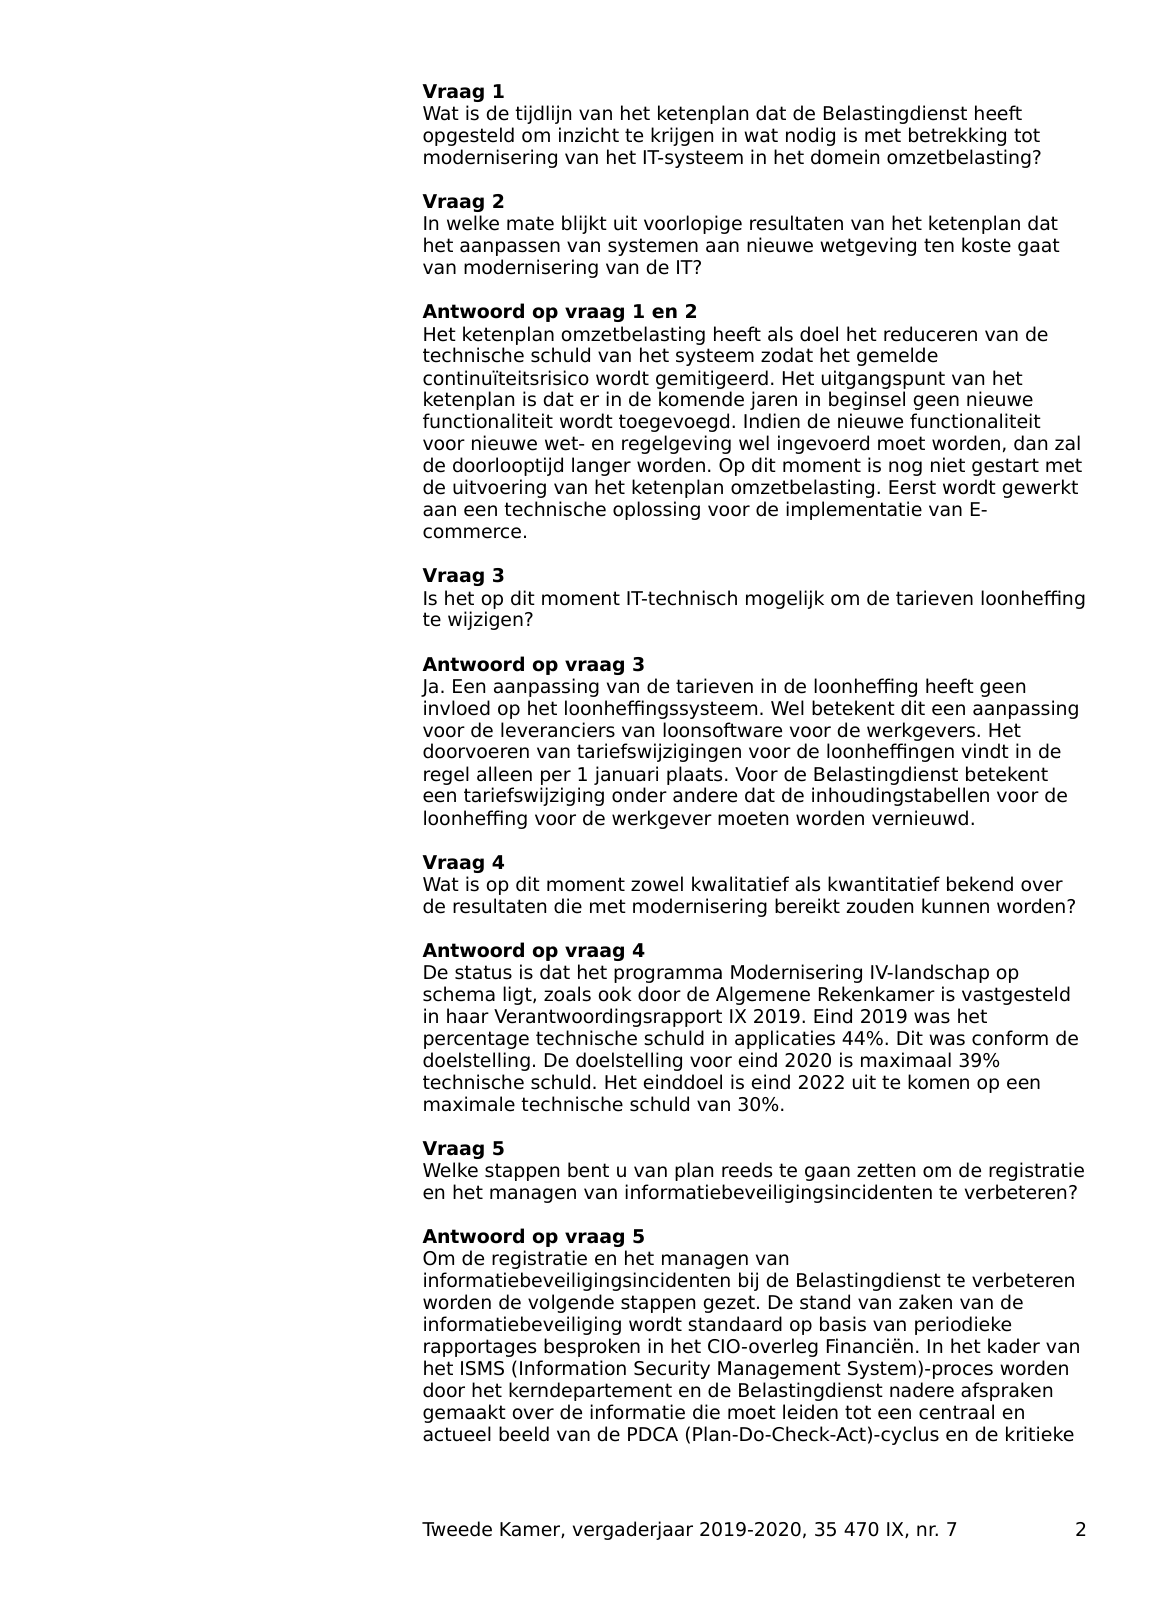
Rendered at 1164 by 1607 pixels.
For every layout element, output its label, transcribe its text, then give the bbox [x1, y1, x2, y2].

text Het ketenplan omzetbelasting heeft als doel het reduceren van de technische schuld van het systeem zodat het gemelde continuïteitsrisico wordt gemitigeerd. Het uitgangspunt van het ketenplan is dat er in de komende jaren in beginsel geen nieuwe functionaliteit wordt toegevoegd. Indien de nieuwe functionaliteit voor nieuwe wet- en regelgeving wel ingevoerd moet worden, dan zal de doorlooptijd langer worden. Op dit moment is nog niet gestart met de uitvoering van het ketenplan omzetbelasting. Eerst wordt gewerkt aan een technische oplossing voor de implementatie van E-commerce. [422, 323, 1087, 543]
text Wat is de tijdlijn van het ketenplan dat de Belastingdienst heeft opgesteld om inzicht te krijgen in wat nodig is met betrekking tot modernisering van het IT-systeem in het domein omzetbelasting? [422, 103, 1087, 169]
subtitle Vraag 5 [422, 1138, 1087, 1160]
text Ja. Een aanpassing van de tarieven in de loonheffing heeft geen invloed op het loonheffingssysteem. Wel betekent dit een aanpassing voor de leveranciers van loonsoftware voor de werkgevers. Het doorvoeren van tariefswijzigingen voor de loonheffingen vindt in de regel alleen per 1 januari plaats. Voor de Belastingdienst betekent een tariefswijziging onder andere dat de inhoudingstabellen voor de loonheffing voor de werkgever moeten worden vernieuwd. [422, 676, 1087, 829]
text Is het op dit moment IT-technisch mogelijk om de tarieven loonheffing te wijzigen? [422, 587, 1087, 631]
subtitle Antwoord op vraag 5 [422, 1226, 1087, 1248]
subtitle Vraag 1 [422, 81, 1087, 103]
text Welke stappen bent u van plan reeds te gaan zetten om de registratie en het managen van informatiebeveiligingsincidenten te verbeteren? [422, 1160, 1087, 1204]
subtitle Antwoord op vraag 4 [422, 940, 1087, 962]
subtitle Antwoord op vraag 3 [422, 653, 1087, 676]
text Wat is op dit moment zowel kwalitatief als kwantitatief bekend over de resultaten die met modernisering bereikt zouden kunnen worden? [422, 873, 1087, 917]
subtitle Vraag 3 [422, 565, 1087, 587]
text Om de registratie en het managen van informatiebeveiligingsincidenten bij de Belastingdienst te verbeteren worden de volgende stappen gezet. De stand van zaken van de informatiebeveiliging wordt standaard op basis van periodieke rapportages besproken in het CIO-overleg Financiën. In het kader van het ISMS (Information Security Management System)-proces worden door het kerndepartement en de Belastingdienst nadere afspraken gemaakt over de informatie die moet leiden tot een centraal en actueel beeld van de PDCA (Plan-Do-Check-Act)-cyclus en de kritieke [422, 1248, 1087, 1446]
text De status is dat het programma Modernisering IV-landschap op schema ligt, zoals ook door de Algemene Rekenkamer is vastgesteld in haar Verantwoordingsrapport IX 2019. Eind 2019 was het percentage technische schuld in applicaties 44%. Dit was conform de doelstelling. De doelstelling voor eind 2020 is maximaal 39% technische schuld. Het einddoel is eind 2022 uit te komen op een maximale technische schuld van 30%. [422, 962, 1087, 1116]
subtitle Antwoord op vraag 1 en 2 [422, 301, 1087, 323]
subtitle Vraag 4 [422, 852, 1087, 873]
text In welke mate blijkt uit voorlopige resultaten van het ketenplan dat het aanpassen van systemen aan nieuwe wetgeving ten koste gaat van modernisering van de IT? [422, 213, 1087, 279]
subtitle Vraag 2 [422, 191, 1087, 213]
